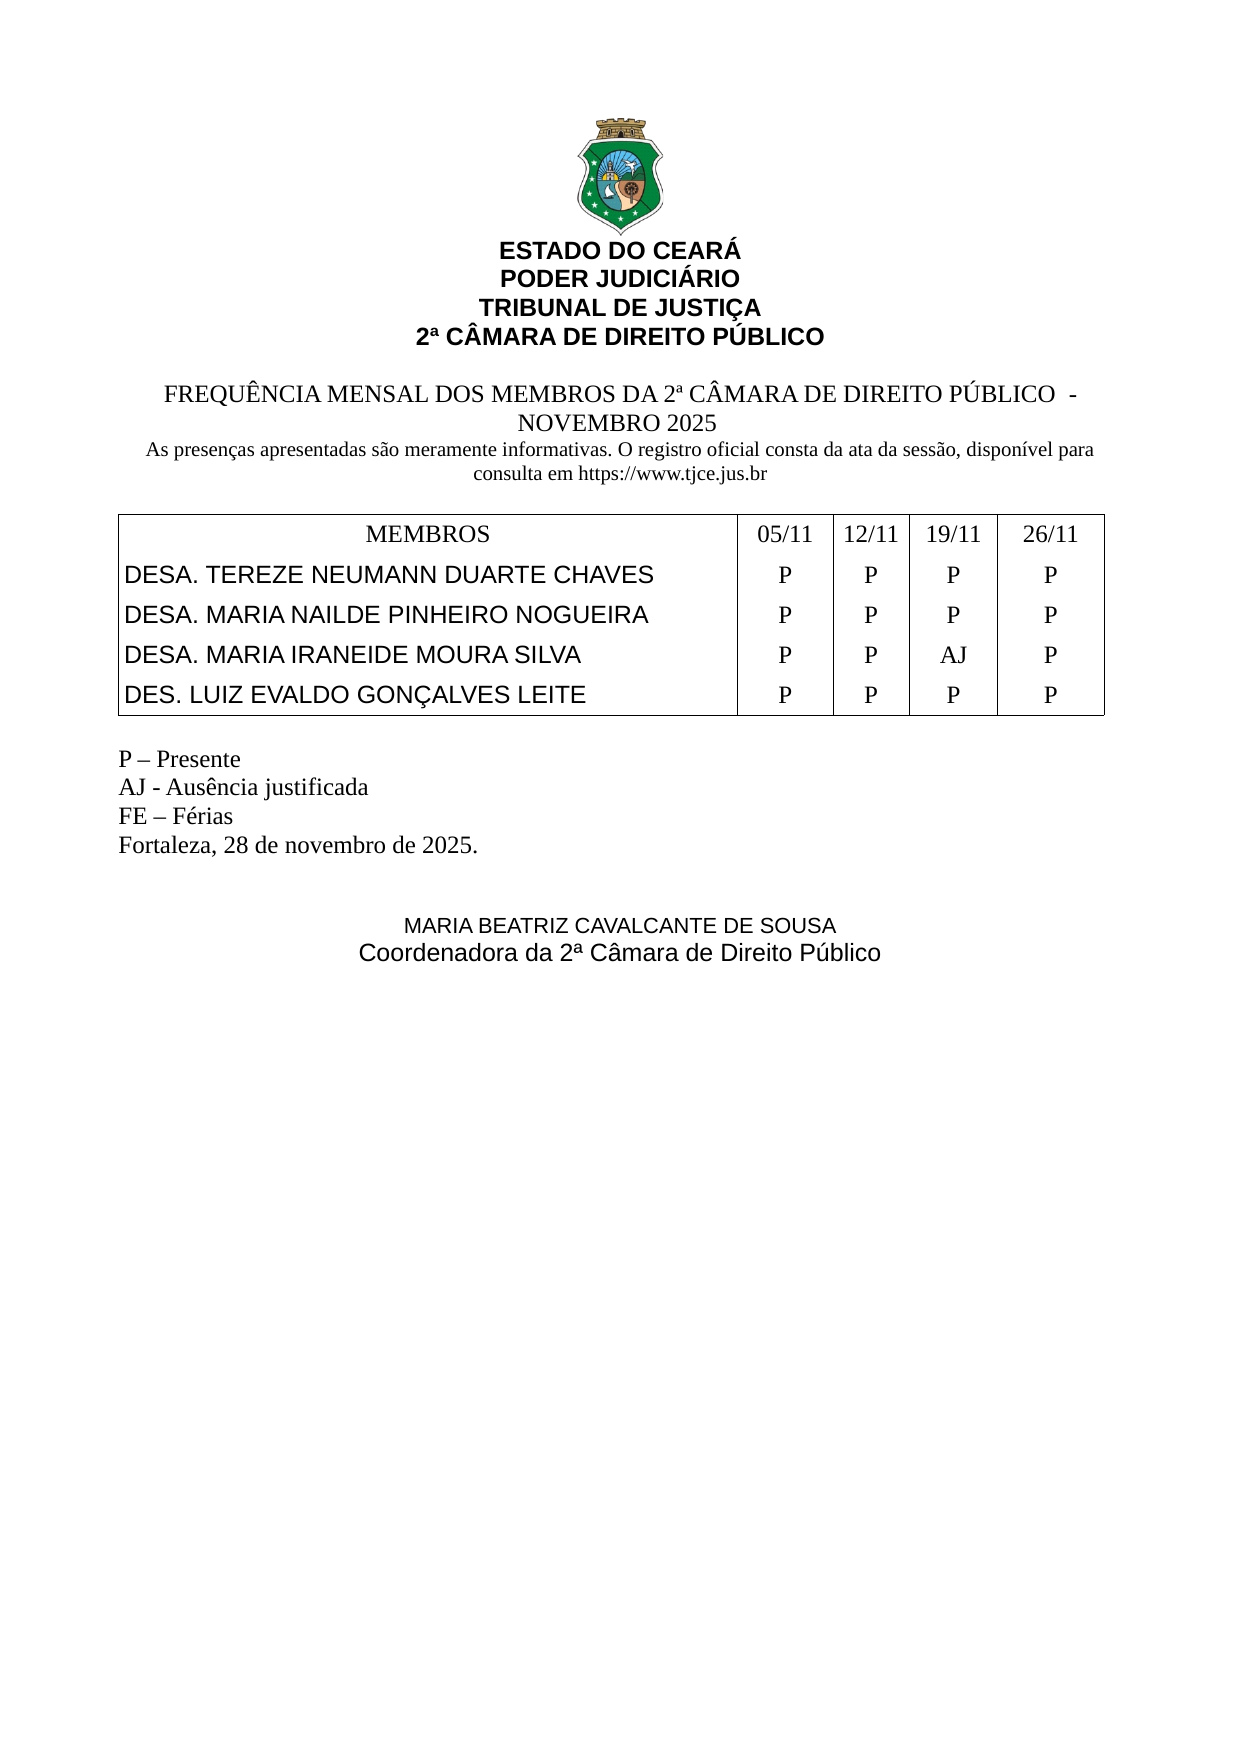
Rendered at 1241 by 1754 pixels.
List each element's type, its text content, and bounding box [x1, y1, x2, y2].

table_header 26/11 [998, 515, 1104, 554]
text FE – Férias [118, 801, 1122, 830]
text FREQUÊNCIA MENSAL DOS MEMBROS DA 2ª CÂMARA DE DIREITO PÚBLICO - NOVEMBRO 2025 [118, 379, 1122, 437]
table_cell P [834, 635, 909, 675]
table_cell AJ [910, 635, 997, 675]
text AJ - Ausência justificada [118, 772, 1122, 801]
table_header 12/11 [834, 515, 909, 554]
table_cell P [834, 554, 909, 594]
text As presenças apresentadas são meramente informativas. O registro oficial consta da ata da sessão, disponível para consulta em https://www.tjce.jus.br [118, 437, 1122, 485]
table_cell P [998, 594, 1104, 634]
text PODER JUDICIÁRIO [118, 264, 1122, 293]
text 2ª CÂMARA DE DIREITO PÚBLICO [118, 322, 1122, 351]
table_cell P [998, 635, 1104, 675]
table_cell P [998, 675, 1104, 715]
text P – Presente [118, 744, 1122, 772]
table_cell DESA. MARIA IRANEIDE MOURA SILVA [119, 635, 737, 675]
table_cell P [998, 554, 1104, 594]
table_cell P [738, 554, 833, 594]
text Coordenadora da 2ª Câmara de Direito Público [118, 938, 1122, 967]
table_cell DESA. TEREZE NEUMANN DUARTE CHAVES [119, 554, 737, 594]
table_cell P [738, 675, 833, 715]
table_header MEMBROS [119, 515, 737, 554]
text ESTADO DO CEARÁ [118, 236, 1122, 264]
table_header 19/11 [910, 515, 997, 554]
table_cell DESA. MARIA NAILDE PINHEIRO NOGUEIRA [119, 594, 737, 634]
table_cell P [910, 675, 997, 715]
table_cell P [910, 594, 997, 634]
text Fortaleza, 28 de novembro de 2025. [118, 830, 1122, 859]
table_cell P [738, 635, 833, 675]
table_header 05/11 [738, 515, 833, 554]
table_cell P [738, 594, 833, 634]
text TRIBUNAL DE JUSTIÇA [118, 293, 1122, 322]
table_cell DES. LUIZ EVALDO GONÇALVES LEITE [119, 675, 737, 715]
table_cell P [910, 554, 997, 594]
table_cell P [834, 675, 909, 715]
table_cell P [834, 594, 909, 634]
text MARIA BEATRIZ CAVALCANTE DE SOUSA [118, 913, 1122, 938]
